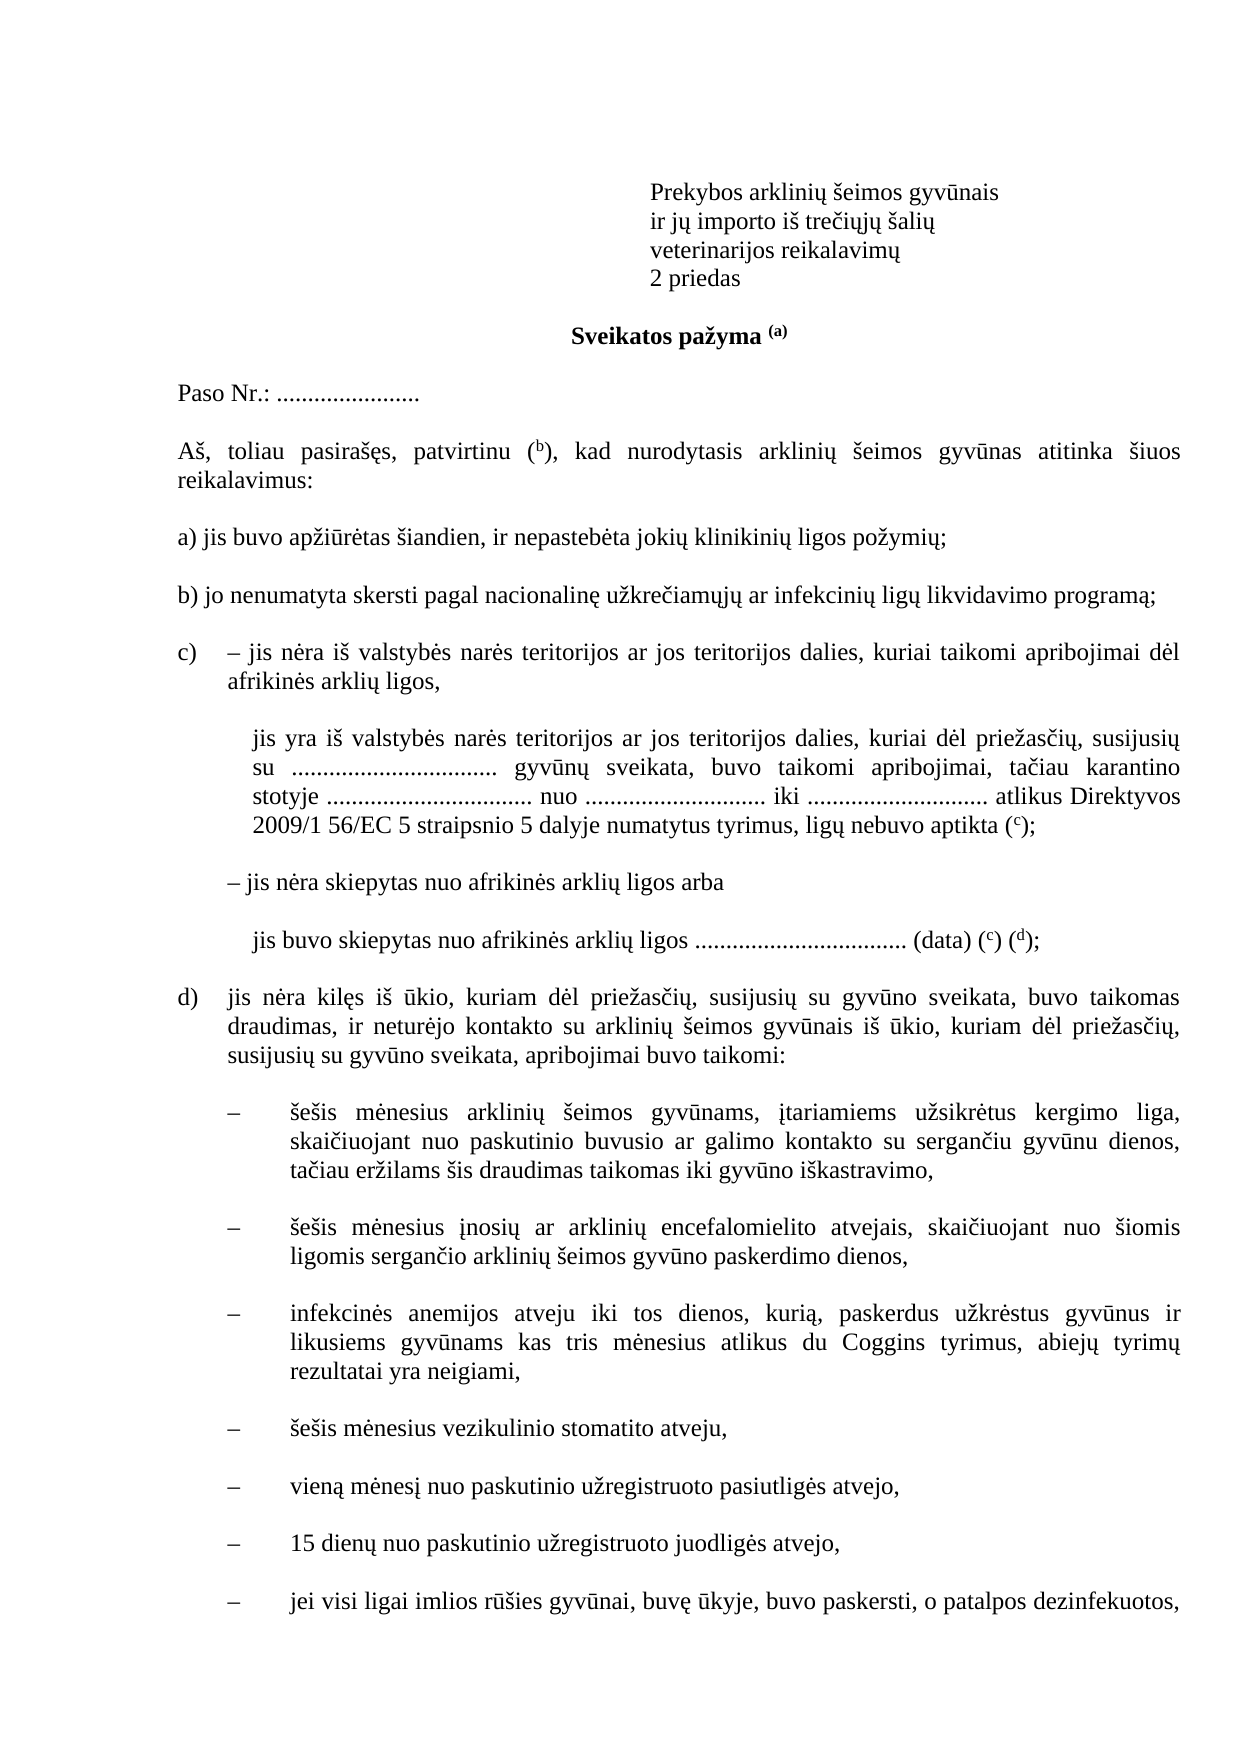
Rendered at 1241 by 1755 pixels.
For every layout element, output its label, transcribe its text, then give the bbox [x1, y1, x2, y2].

text Paso Nr.: [177, 378, 1181, 407]
text d) jis nėra kilęs iš ūkio, kuriam dėl priežasčių, susijusių su gyvūno sveikata, buvo taikomas draudimas, ir neturėjo kontakto su arklinių šeimos gyvūnais iš ūkio, kuriam dėl priežasčių, susijusių su gyvūno sveikata, apribojimai buvo taikomi: [177, 982, 1181, 1068]
text Prekybos arklinių šeimos gyvūnais [650, 177, 1181, 206]
text – 15 dienų nuo paskutinio užregistruoto juodligės atvejo, [227, 1528, 1181, 1557]
text 2 priedas [649, 263, 1181, 292]
text – šešis mėnesius arklinių šeimos gyvūnams, įtariamiems užsikrėtus kergimo liga, skaičiuojant nuo paskutinio buvusio ar galimo kontakto su sergančiu gyvūnu dienos, tačiau eržilams šis draudimas taikomas iki gyvūno iškastravimo, [227, 1097, 1181, 1183]
text a) jis buvo apžiūrėtas šiandien, ir nepastebėta jokių klinikinių ligos požymių; [177, 522, 1181, 551]
text – šešis mėnesius įnosių ar arklinių encefalomielito atvejais, skaičiuojant nuo šiomis ligomis sergančio arklinių šeimos gyvūno paskerdimo dienos, [227, 1212, 1181, 1270]
text – jis nėra skiepytas nuo afrikinės arklių ligos arba [227, 867, 1181, 896]
text jis buvo skiepytas nuo afrikinės arklių ligos .................................. (data) (c) (d); [252, 925, 1181, 953]
text – jei visi ligai imlios rūšies gyvūnai, buvę ūkyje, buvo paskersti, o patalpos dezinfekuotos, [227, 1586, 1181, 1615]
text jis yra iš valstybės narės teritorijos ar jos teritorijos dalies, kuriai dėl priežasčių, susijusių su ................................. gyvūnų sveikata, buvo taikomi apribojimai, tačiau karantino stotyje ................................. nuo ............................. iki ............................. atlikus Direktyvos 2009/1 56/EC 5 straipsnio 5 dalyje numatytus tyrimus, ligų nebuvo aptikta (c); [252, 723, 1181, 838]
text b) jo nenumatyta skersti pagal nacionalinę užkrečiamųjų ar infekcinių ligų likvidavimo programą; [177, 580, 1181, 608]
text c) – jis nėra iš valstybės narės teritorijos ar jos teritorijos dalies, kuriai taikomi apribojimai dėl afrikinės arklių ligos, [177, 637, 1181, 695]
text – vieną mėnesį nuo paskutinio užregistruoto pasiutligės atvejo, [227, 1471, 1181, 1500]
text – infekcinės anemijos atveju iki tos dienos, kurią, paskerdus užkrėstus gyvūnus ir likusiems gyvūnams kas tris mėnesius atlikus du Coggins tyrimus, abiejų tyrimų rezultatai yra neigiami, [227, 1298, 1181, 1385]
text veterinarijos reikalavimų [650, 235, 1181, 263]
text – šešis mėnesius vezikulinio stomatito atveju, [227, 1413, 1181, 1442]
text ir jų importo iš trečiųjų šalių [650, 206, 1181, 235]
text Sveikatos pažyma (a) [177, 321, 1181, 350]
text Aš, toliau pasirašęs, patvirtinu (b), kad nurodytasis arklinių šeimos gyvūnas atitinka šiuos reikalavimus: [177, 436, 1181, 493]
